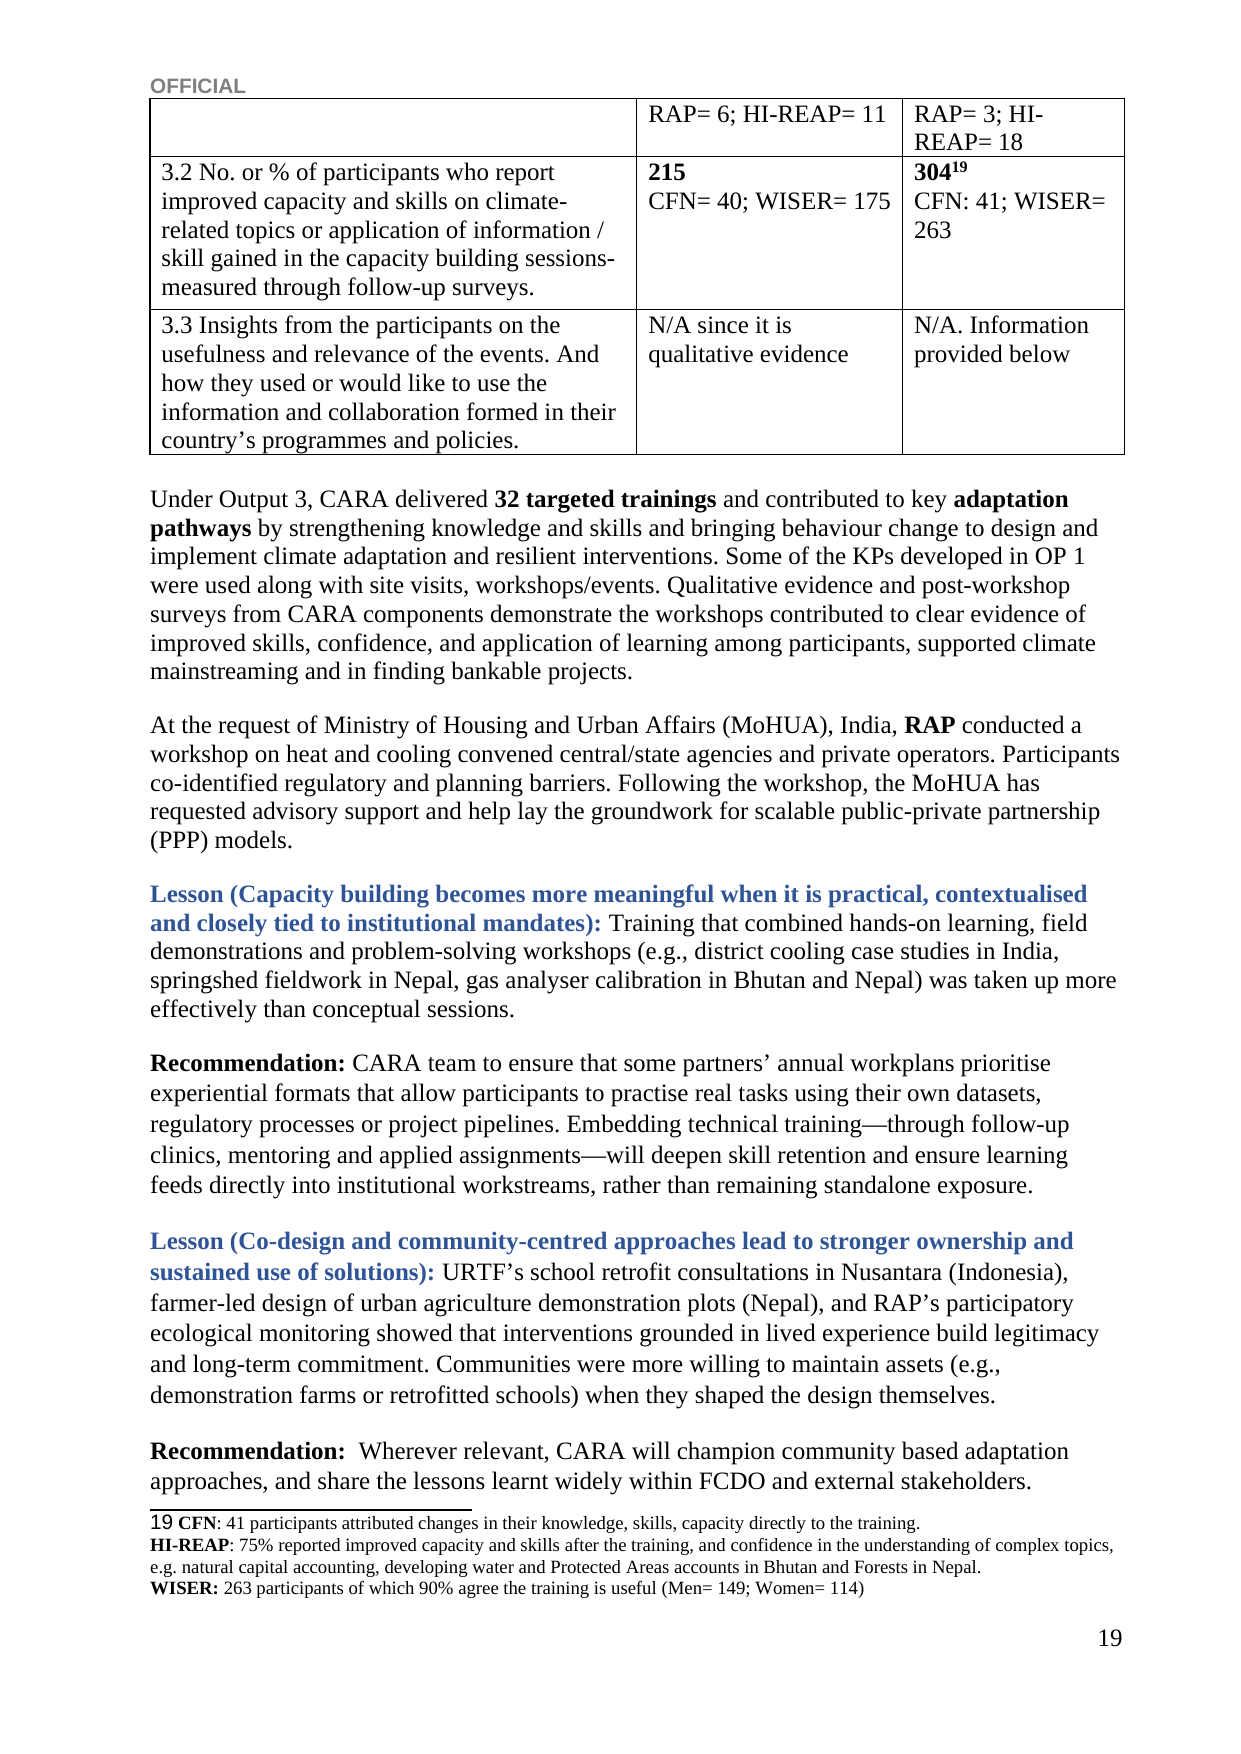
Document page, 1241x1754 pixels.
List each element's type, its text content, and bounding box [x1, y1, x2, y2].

table_cell 3.2 No. or % of participants who report improved capacity and skills on climate-related topics or application of information / skill gained in the capacity building sessions-measured through follow-up surveys. [151, 157, 636, 309]
table_cell 215 CFN= 40; WISER= 175 [637, 157, 902, 309]
text At the request of Ministry of Housing and Urban Affairs (MoHUA), India, RAP conducted a workshop on heat and cooling convened central/state agencies and private operators. Participants co‑identified regulatory and planning barriers. Following the workshop, the MoHUA has requested advisory support and help lay the groundwork for scalable public-private partnership (PPP) models. [150, 710, 1122, 854]
text Lesson (Capacity building becomes more meaningful when it is practical, contextualised and closely tied to institutional mandates): Training that combined hands-on learning, field demonstrations and problem-solving workshops (e.g., district cooling case studies in India, springshed fieldwork in Nepal, gas analyser calibration in Bhutan and Nepal) was taken up more effectively than conceptual sessions. [150, 879, 1122, 1023]
table_cell RAP= 6; HI-REAP= 11 [637, 99, 902, 156]
text Lesson (Co-design and community-centred approaches lead to stronger ownership and sustained use of solutions): URTF’s school retrofit consultations in Nusantara (Indonesia), farmer-led design of urban agriculture demonstration plots (Nepal), and RAP’s participatory ecological monitoring showed that interventions grounded in lived experience build legitimacy and long-term commitment. Communities were more willing to maintain assets (e.g., demonstration farms or retrofitted schools) when they shaped the design themselves. [150, 1226, 1122, 1409]
text Recommendation: CARA team to ensure that some partners’ annual workplans prioritise experiential formats that allow participants to practise real tasks using their own datasets, regulatory processes or project pipelines. Embedding technical training—through follow-up clinics, mentoring and applied assignments—will deepen skill retention and ensure learning feeds directly into institutional workstreams, rather than remaining standalone exposure. [150, 1048, 1122, 1199]
table_cell RAP= 3; HI-REAP= 18 [903, 99, 1124, 156]
text Under Output 3, CARA delivered 32 targeted trainings and contributed to key adaptation pathways by strengthening knowledge and skills and bringing behaviour change to design and implement climate adaptation and resilient interventions. Some of the KPs developed in OP 1 were used along with site visits, workshops/events. Qualitative evidence and post-workshop surveys from CARA components demonstrate the workshops contributed to clear evidence of improved skills, confidence, and application of learning among participants, supported climate mainstreaming and in finding bankable projects. [150, 484, 1122, 685]
table_cell 3.3 Insights from the participants on the usefulness and relevance of the events. And how they used or would like to use the information and collaboration formed in their country’s programmes and policies. [151, 310, 636, 454]
text Recommendation: Wherever relevant, CARA will champion community based adaptation approaches, and share the lessons learnt widely within FCDO and external stakeholders. [150, 1436, 1122, 1495]
table_cell [151, 99, 636, 156]
table_cell N/A. Information provided below [903, 310, 1124, 454]
table_cell 304 CFN: 41; WISER= 263 [903, 157, 1124, 309]
table_cell N/A since it is qualitative evidence [637, 310, 902, 454]
